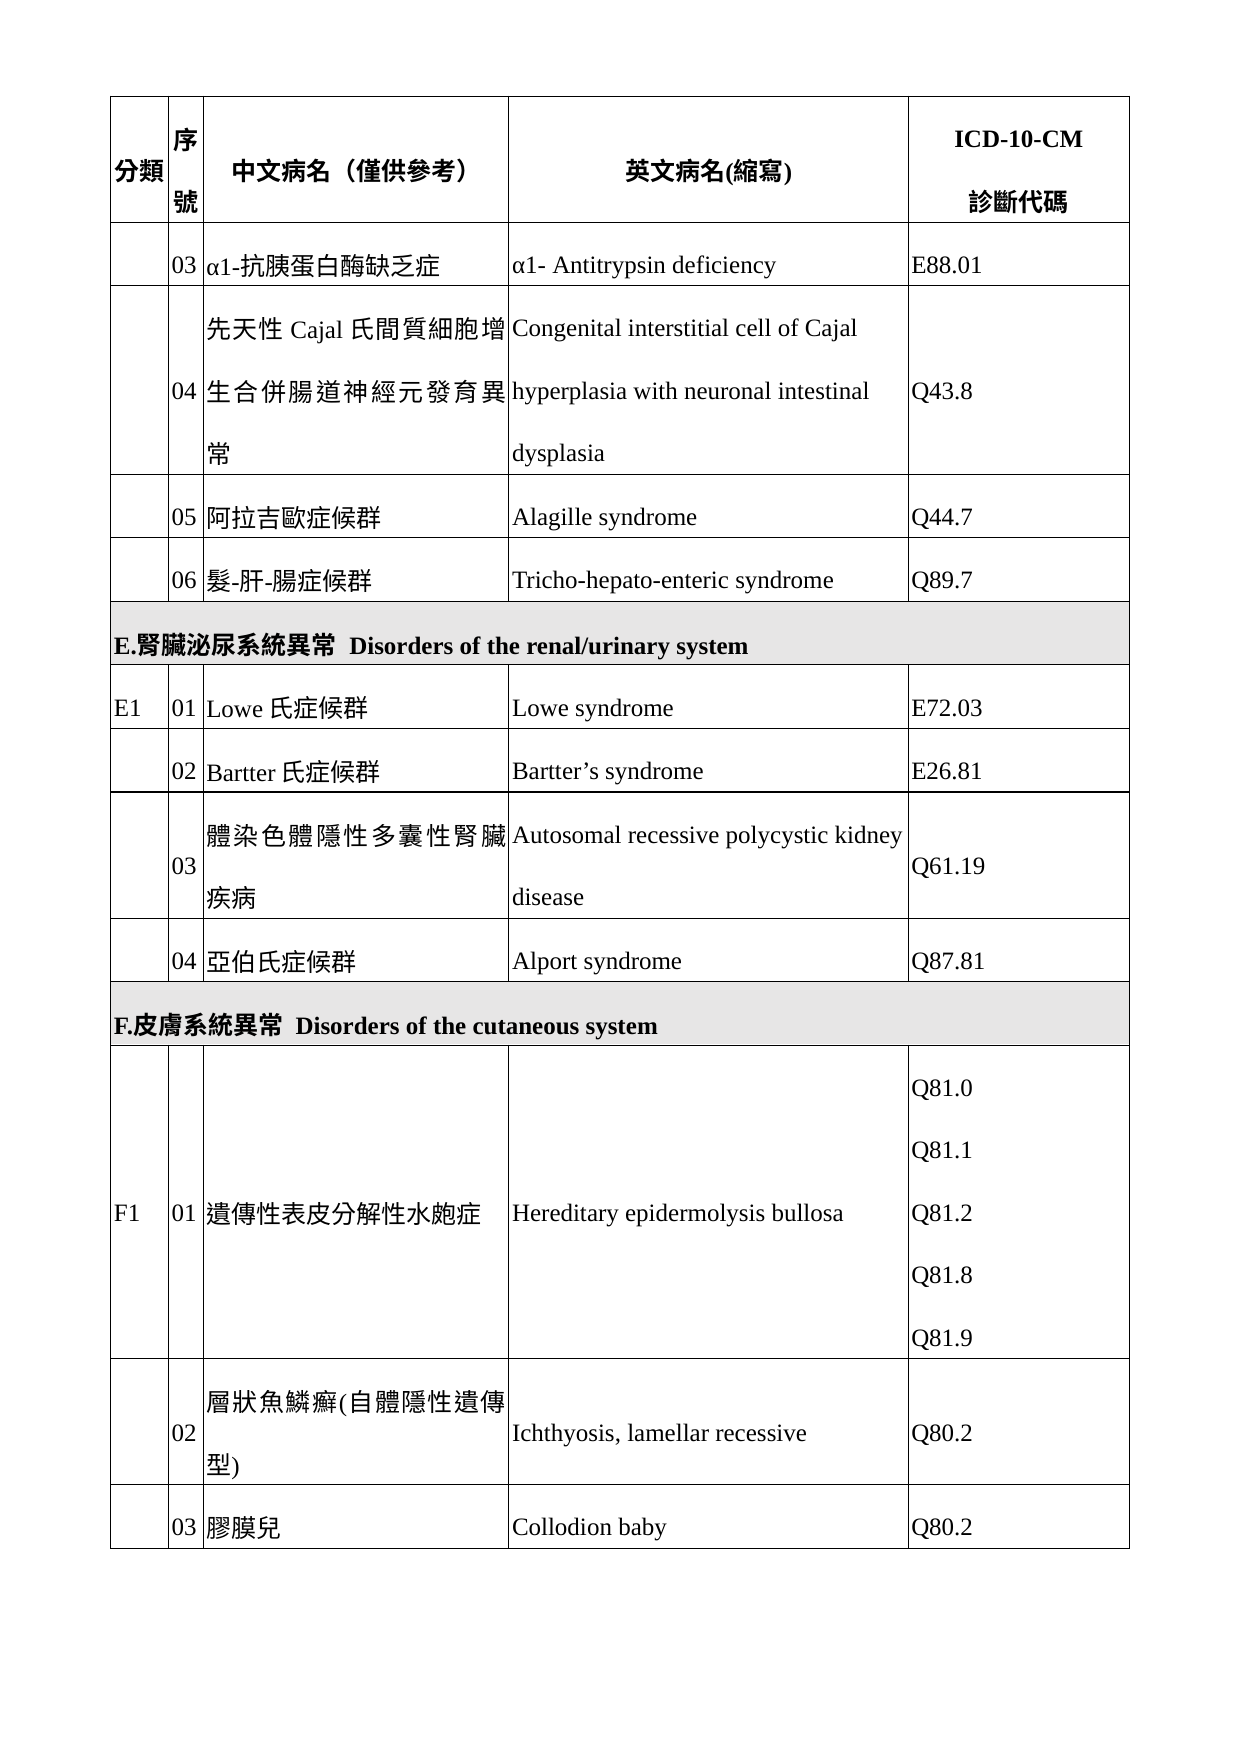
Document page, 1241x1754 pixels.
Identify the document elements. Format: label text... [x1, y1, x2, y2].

table_cell Collodion baby [509, 1485, 908, 1548]
table_cell Autosomal recessive polycystic kidney disease [509, 793, 908, 917]
table_cell [111, 919, 168, 981]
table_cell F1 [111, 1046, 168, 1358]
table_cell 先天性Cajal氏間質細胞增生合併腸道神經元發育異常 [204, 286, 508, 474]
table_cell 髮-肝-腸症候群 [204, 538, 508, 601]
table_cell 阿拉吉歐症候群 [204, 475, 508, 537]
table_cell Q80.2 [909, 1359, 1129, 1484]
table_header 分類 [111, 97, 168, 222]
table_cell 遺傳性表皮分解性水皰症 [204, 1046, 508, 1358]
table_cell Alagille syndrome [509, 475, 908, 537]
table_cell 層狀魚鱗癬(自體隱性遺傳型) [204, 1359, 508, 1484]
table_cell 02 [169, 1359, 203, 1484]
table_cell 04 [169, 286, 203, 474]
table_cell Q44.7 [909, 475, 1129, 537]
table_cell 03 [169, 223, 203, 285]
table_cell 03 [169, 793, 203, 917]
table_cell 體染色體隱性多囊性腎臟疾病 [204, 793, 508, 917]
table_cell Tricho-hepato-enteric syndrome [509, 538, 908, 601]
table_cell [111, 1359, 168, 1484]
table_header ICD-10-CM 診斷代碼 [909, 97, 1129, 222]
table_cell Hereditary epidermolysis bullosa [509, 1046, 908, 1358]
table_cell [111, 475, 168, 537]
table_cell 02 [169, 729, 203, 791]
table_cell [111, 538, 168, 601]
table_cell [111, 729, 168, 791]
table_cell E1 [111, 665, 168, 728]
table_header 英文病名(縮寫) [509, 97, 908, 222]
table_cell 04 [169, 919, 203, 981]
table_cell [111, 793, 168, 917]
table_cell Lowe syndrome [509, 665, 908, 728]
table_cell Q87.81 [909, 919, 1129, 981]
table_cell E72.03 [909, 665, 1129, 728]
table_cell α1-抗胰蛋白酶缺乏症 [204, 223, 508, 285]
table_cell E26.81 [909, 729, 1129, 791]
table_cell E.腎臟泌尿系統異常 Disorders of the renal/urinary system [111, 602, 1129, 664]
table_cell 05 [169, 475, 203, 537]
table_header 序號 [169, 97, 203, 222]
table_cell Ichthyosis, lamellar recessive [509, 1359, 908, 1484]
table_cell Congenital interstitial cell of Cajal hyperplasia with neuronal intestinal dysplasia [509, 286, 908, 474]
table_cell Q61.19 [909, 793, 1129, 917]
table_cell Lowe氏症候群 [204, 665, 508, 728]
table_cell 亞伯氏症候群 [204, 919, 508, 981]
table_cell [111, 286, 168, 474]
table_cell α1- Antitrypsin deficiency [509, 223, 908, 285]
table_cell 03 [169, 1485, 203, 1548]
table_cell Bartter氏症候群 [204, 729, 508, 791]
table_cell Q89.7 [909, 538, 1129, 601]
table_cell 06 [169, 538, 203, 601]
table_cell Bartter’s syndrome [509, 729, 908, 791]
table_cell E88.01 [909, 223, 1129, 285]
table_header 中文病名（僅供參考） [204, 97, 508, 222]
table_cell Q81.0 Q81.1 Q81.2 Q81.8 Q81.9 [909, 1046, 1129, 1358]
table_cell Q80.2 [909, 1485, 1129, 1548]
table_cell [111, 223, 168, 285]
table_cell [111, 1485, 168, 1548]
table_cell Alport syndrome [509, 919, 908, 981]
table_cell 01 [169, 665, 203, 728]
table_cell F.皮膚系統異常 Disorders of the cutaneous system [111, 982, 1129, 1044]
table_cell 01 [169, 1046, 203, 1358]
table_cell 膠膜兒 [204, 1485, 508, 1548]
table_cell Q43.8 [909, 286, 1129, 474]
